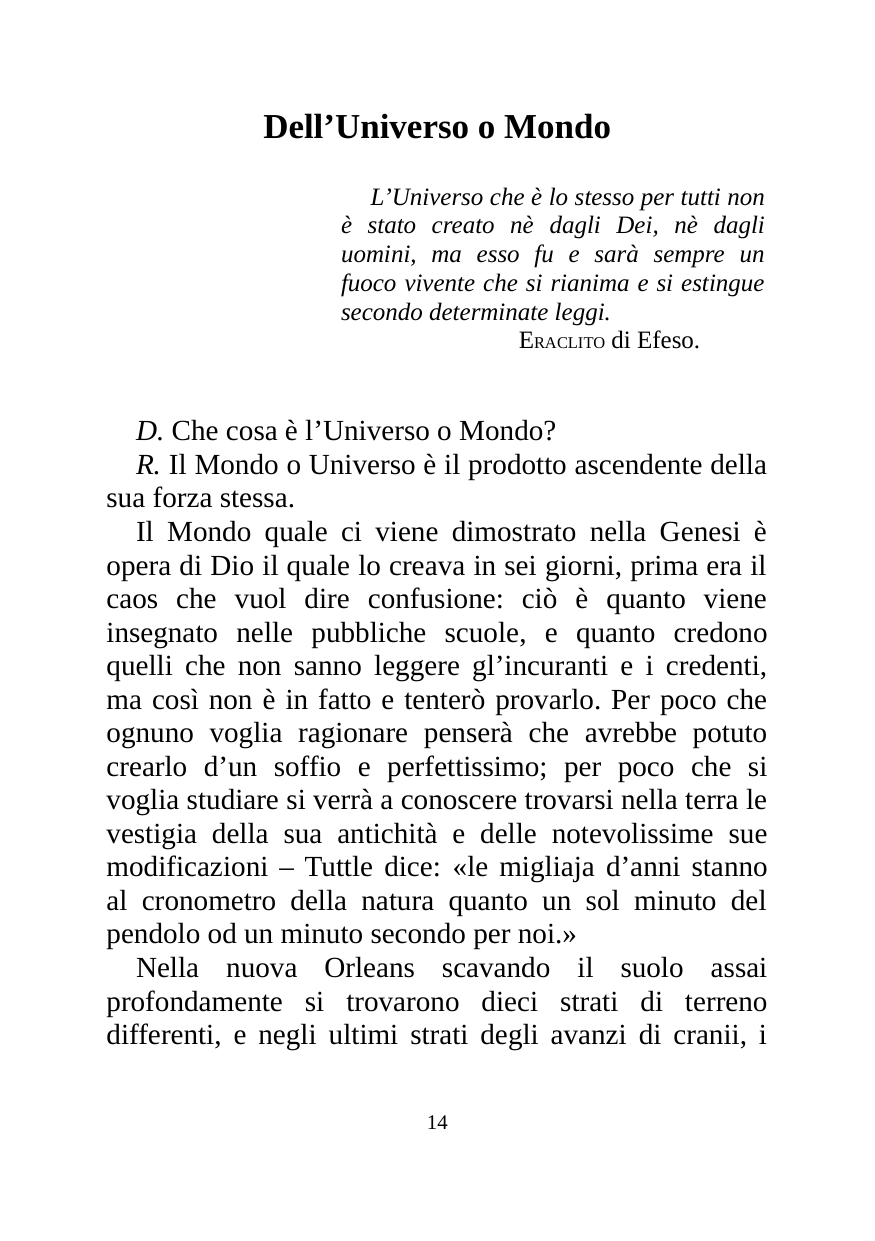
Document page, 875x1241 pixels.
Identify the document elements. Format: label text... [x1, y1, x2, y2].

text L’Universo che è lo stesso per tutti non è stato creato nè dagli Dei, nè dagli uomini, ma esso fu e sarà sempre un fuoco vivente che si rianima e si estingue secondo determinate leggi. [341, 182, 768, 326]
subtitle Dell’Universo o Mondo [106, 106, 768, 146]
text D. Che cosa è l’Universo o Mondo? [106, 413, 768, 447]
text R. Il Mondo o Universo è il prodotto ascendente della sua forza stessa. [106, 447, 768, 514]
text Il Mondo quale ci viene dimostrato nella Genesi è opera di Dio il quale lo creava in sei giorni, prima era il caos che vuol dire confusione: ciò è quanto viene insegnato nelle pubbliche scuole, e quanto credono quelli che non sanno leggere gl’incuranti e i credenti, ma così non è in fatto e tenterò provarlo. Per poco che ognuno voglia ragionare penserà che avrebbe potuto crearlo d’un soffio e perfettissimo; per poco che si voglia studiare si verrà a conoscere trovarsi nella terra le vestigia della sua antichità e delle notevolissime sue modificazioni – Tuttle dice: «le migliaja d’anni stanno al cronometro della natura quanto un sol minuto del pendolo od un minuto secondo per noi.» [106, 514, 768, 950]
text Nella nuova Orleans scavando il suolo assai profondamente si trovarono dieci strati di terreno differenti, e negli ultimi strati degli avanzi di cranii, i [106, 950, 768, 1051]
text Eraclito di Efeso. [106, 326, 700, 354]
